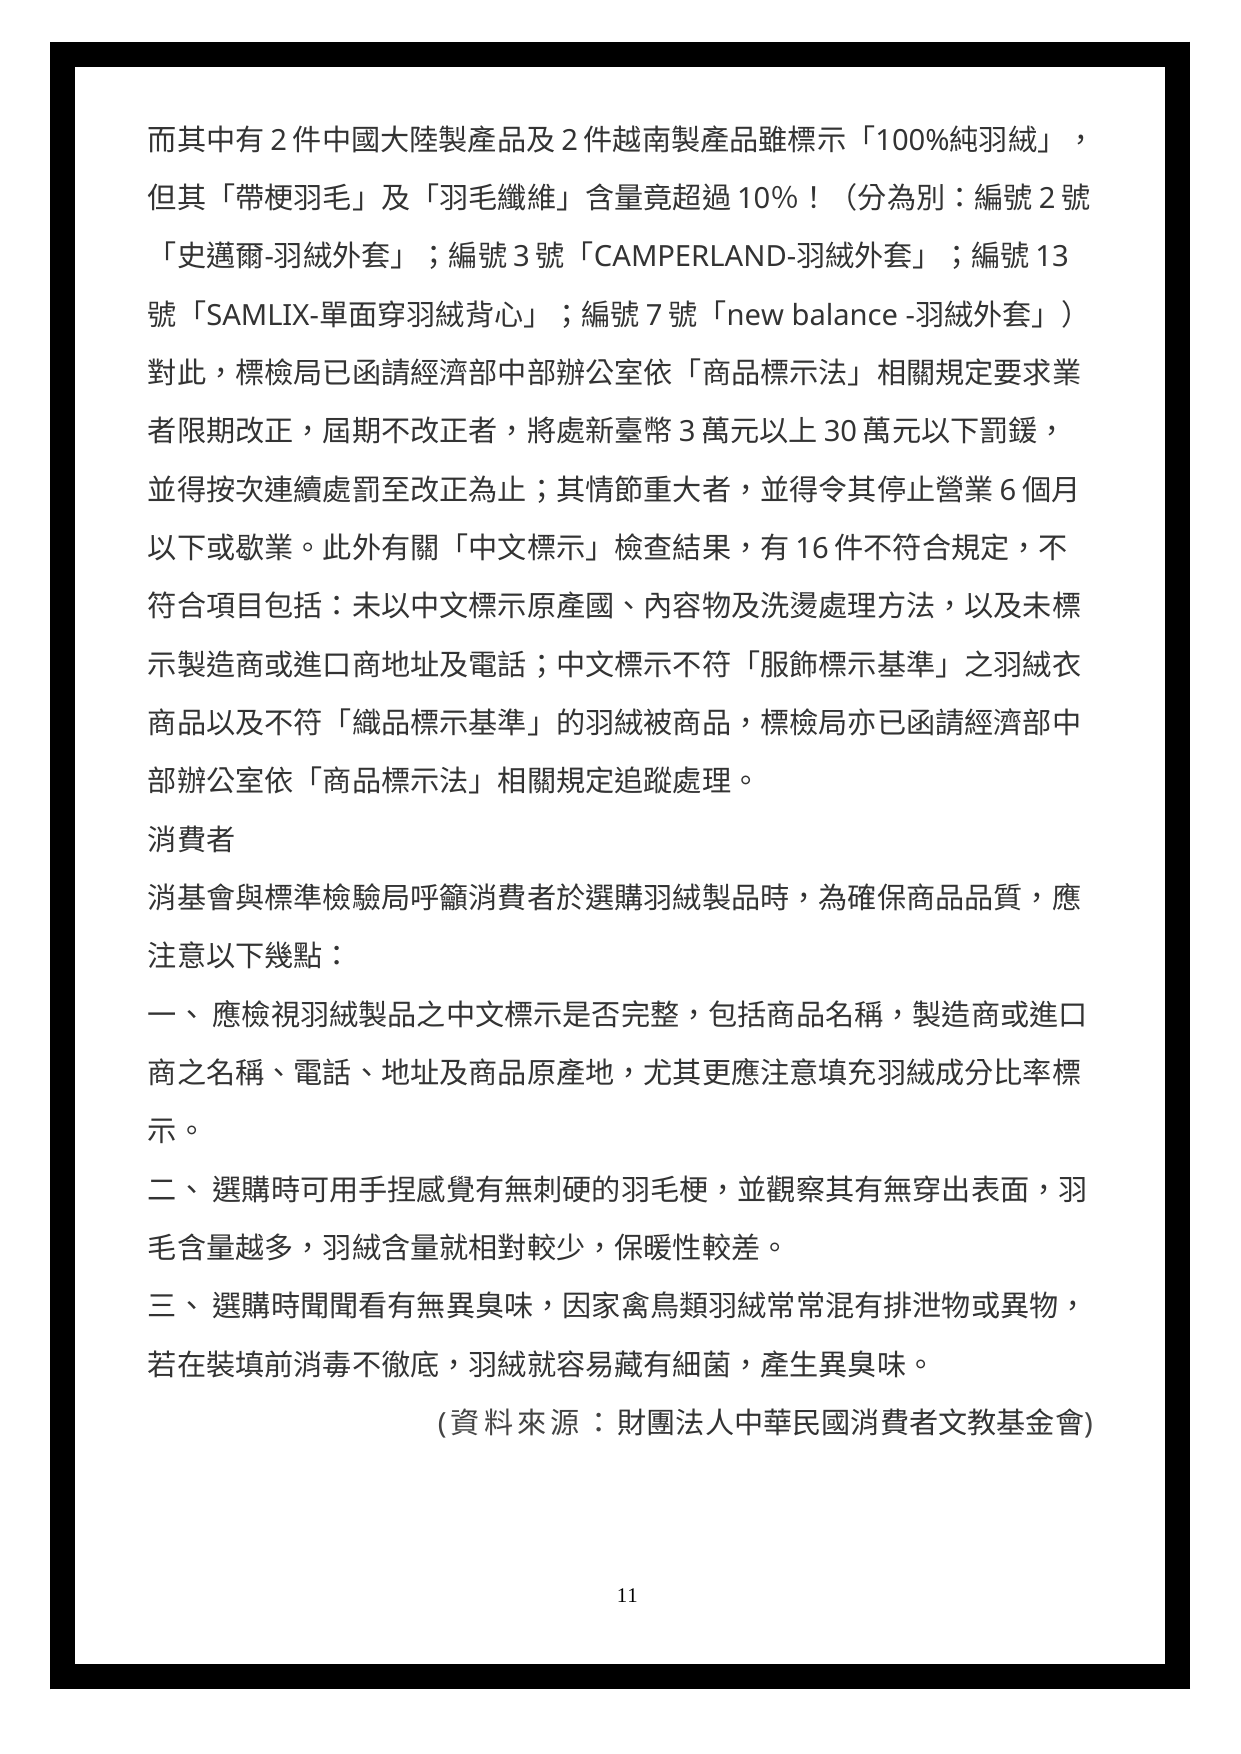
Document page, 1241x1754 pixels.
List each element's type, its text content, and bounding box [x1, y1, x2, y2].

text (資料來源：財團法人中華民國消費者文教基金會) [148, 1387, 1092, 1445]
text 消費者 [148, 803, 1092, 862]
text 檢測結果有關填充物之「成分」檢測項目，有9件填充物雖標示「100%純羽絨」，但經檢測均?有高於3%許可差的「帶梗羽毛」及「羽毛纖維」。而其中有2件中國大陸製產品及2件越南製產品雖標示「100%純羽絨」，但其「帶梗羽毛」及「羽毛纖維」含量竟超過10％！（分為別：編號2號「史邁爾-羽絨外套」；編號3號「CAMPERLAND-羽絨外套」；編號13號「SAMLIX-單面穿羽絨背心」；編號7號「new balance -羽絨外套」） [148, 103, 1092, 337]
text 二、 選購時可用手捏感覺有無刺硬的羽毛梗，並觀察其有無穿出表面，羽毛含量越多，羽絨含量就相對較少，保暖性較差。 [148, 1153, 1092, 1270]
text 對此，標檢局已函請經濟部中部辦公室依「商品標示法」相關規定要求業者限期改正，屆期不改正者，將處新臺幣3萬元以上30萬元以下罰鍰，並得按次連續處罰至改正為止；其情節重大者，並得令其停止營業6個月以下或歇業。此外有關「中文標示」檢查結果，有16件不符合規定，不符合項目包括：未以中文標示原產國、內容物及洗燙處理方法，以及未標示製造商或進口商地址及電話；中文標示不符「服飾標示基準」之羽絨衣商品以及不符「織品標示基準」的羽絨被商品，標檢局亦已函請經濟部中部辦公室依「商品標示法」相關規定追蹤處理。 [148, 337, 1092, 803]
text 三、 選購時聞聞看有無異臭味，因家禽鳥類羽絨常常混有排泄物或異物，若在裝填前消毒不徹底，羽絨就容易藏有細菌，產生異臭味。 [148, 1270, 1092, 1387]
text 一、 應檢視羽絨製品之中文標示是否完整，包括商品名稱，製造商或進口商之名稱、電話、地址及商品原產地，尤其更應注意填充羽絨成分比率標示。 [148, 978, 1092, 1153]
text 消基會與標準檢驗局呼籲消費者於選購羽絨製品時，為確保商品品質，應注意以下幾點： [148, 862, 1092, 978]
